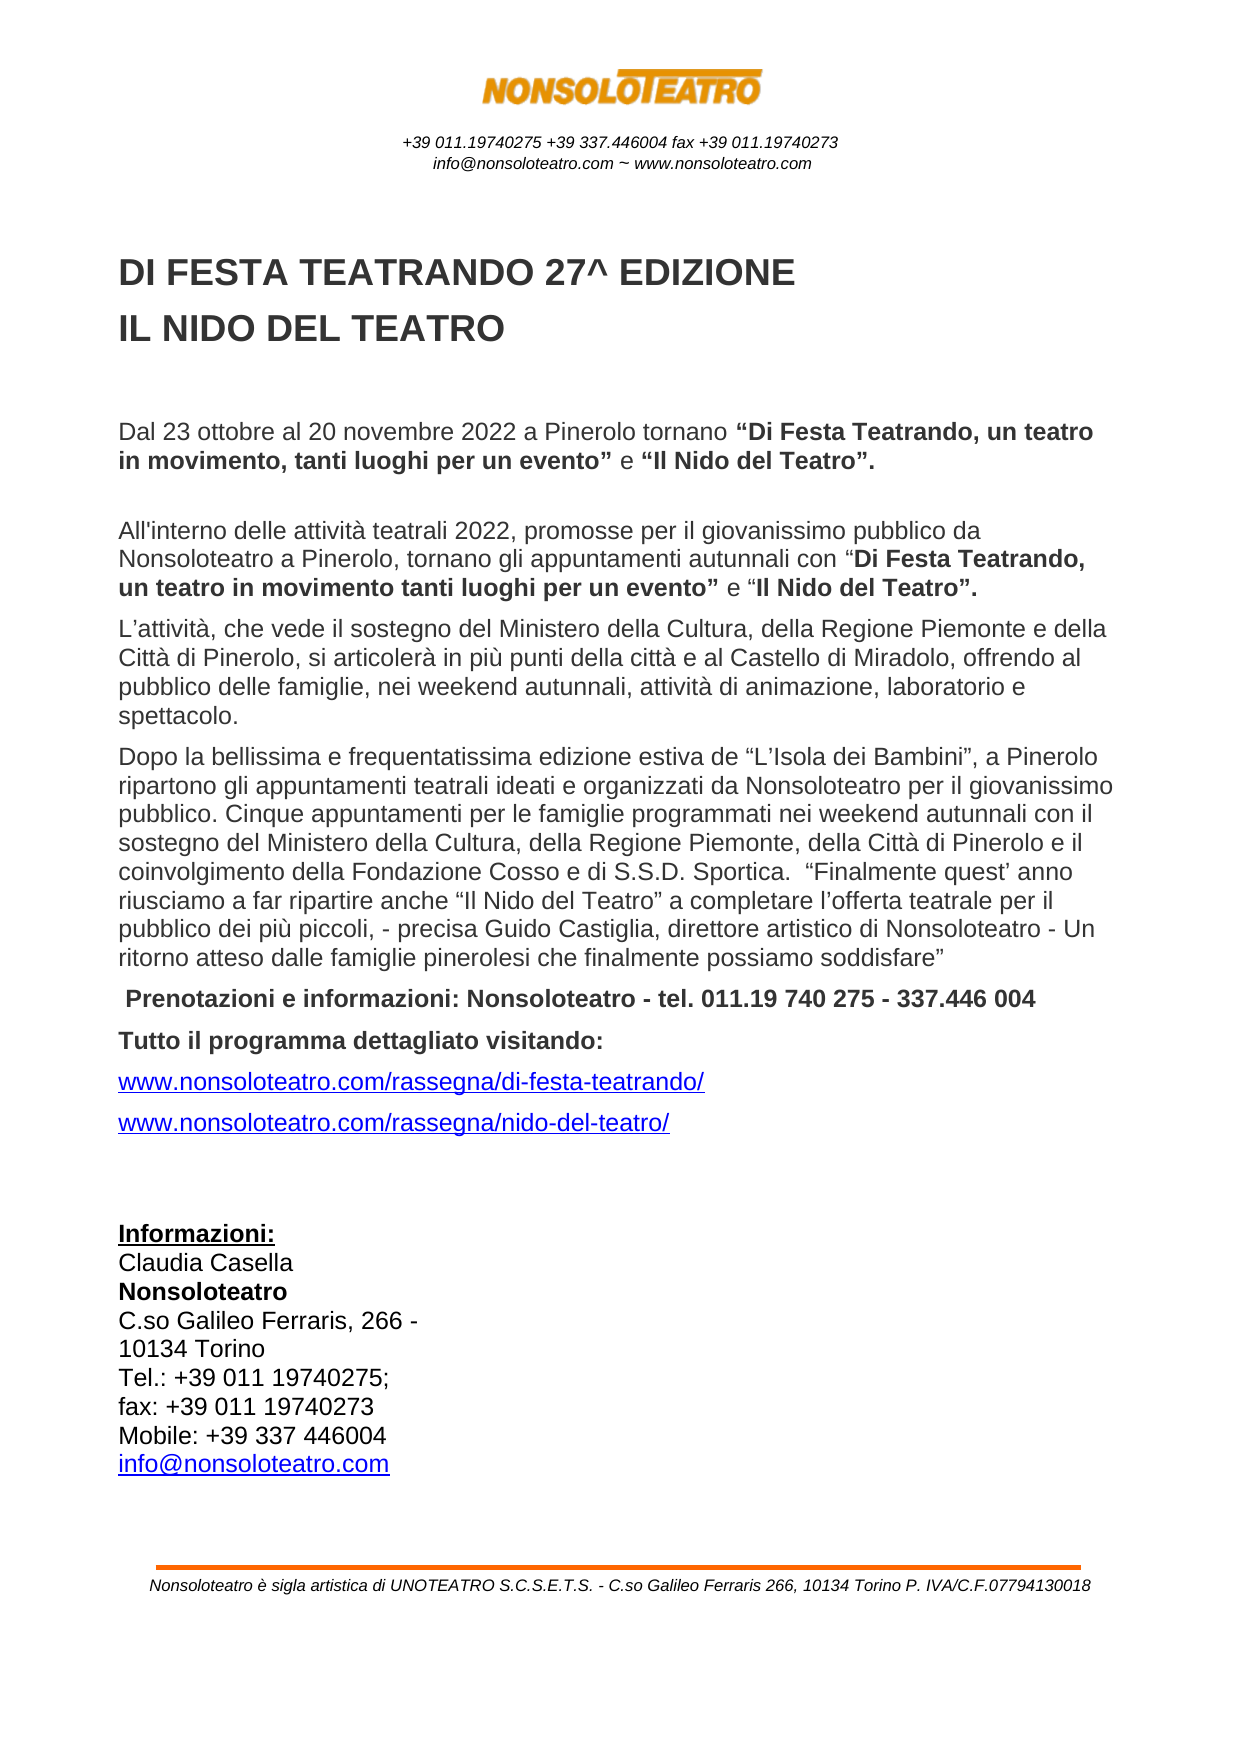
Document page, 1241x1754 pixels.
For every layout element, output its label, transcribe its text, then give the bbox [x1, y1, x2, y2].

text Claudia Casella [118, 1248, 1122, 1277]
text Nonsoloteatro [118, 1277, 1122, 1306]
text C.so Galileo Ferraris, 266 - [118, 1306, 1122, 1334]
text fax: +39 011 19740273 [118, 1392, 1122, 1421]
text Dal 23 ottobre al 20 novembre 2022 a Pinerolo tornano “Di Festa Teatrando, un teatro in movimento, tanti luoghi per un evento” e “Il Nido del Teatro”. [118, 417, 1122, 474]
text All'interno delle attività teatrali 2022, promosse per il giovanissimo pubblico da Nonsoloteatro a Pinerolo, tornano gli appuntamenti autunnali con “Di Festa Teatrando, un teatro in movimento tanti luoghi per un evento” e “Il Nido del Teatro”. [118, 487, 1122, 602]
text Tel.: +39 011 19740275; [118, 1363, 1122, 1392]
text Prenotazioni e informazioni: Nonsoloteatro - tel. 011.19 740 275 - 337.446 004 [118, 984, 1122, 1013]
text Tutto il programma dettagliato visitando: [118, 1026, 1122, 1054]
text 10134 Torino [118, 1334, 1122, 1363]
text IL NIDO DEL TEATRO [118, 306, 1122, 349]
text L’attività, che vede il sostegno del Ministero della Cultura, della Regione Piemonte e della Città di Pinerolo, si articolerà in più punti della città e al Castello di Miradolo, offrendo al pubblico delle famiglie, nei weekend autunnali, attività di animazione, laboratorio e spettacolo. [118, 614, 1122, 729]
text www.nonsoloteatro.com/rassegna/nido-del-teatro/ [118, 1108, 1122, 1137]
text DI FESTA TEATRANDO 27^ EDIZIONE [118, 250, 1122, 293]
text Mobile: +39 337 446004 [118, 1421, 1122, 1449]
text Dopo la bellissima e frequentatissima edizione estiva de “L’Isola dei Bambini”, a Pinerolo ripartono gli appuntamenti teatrali ideati e organizzati da Nonsoloteatro per il giovanissimo pubblico. Cinque appuntamenti per le famiglie programmati nei weekend autunnali con il sostegno del Ministero della Cultura, della Regione Piemonte, della Città di Pinerolo e il coinvolgimento della Fondazione Cosso e di S.S.D. Sportica. “Finalmente quest’ anno riusciamo a far ripartire anche “Il Nido del Teatro” a completare l’offerta teatrale per il pubblico dei più piccoli, - precisa Guido Castiglia, direttore artistico di Nonsoloteatro - Un ritorno atteso dalle famiglie pinerolesi che finalmente possiamo soddisfare” [118, 742, 1122, 972]
text info@nonsoloteatro.com [118, 1449, 1122, 1478]
text www.nonsoloteatro.com/rassegna/di-festa-teatrando/ [118, 1067, 1122, 1096]
text Informazioni: [118, 1219, 1122, 1248]
picture [482, 69, 770, 115]
